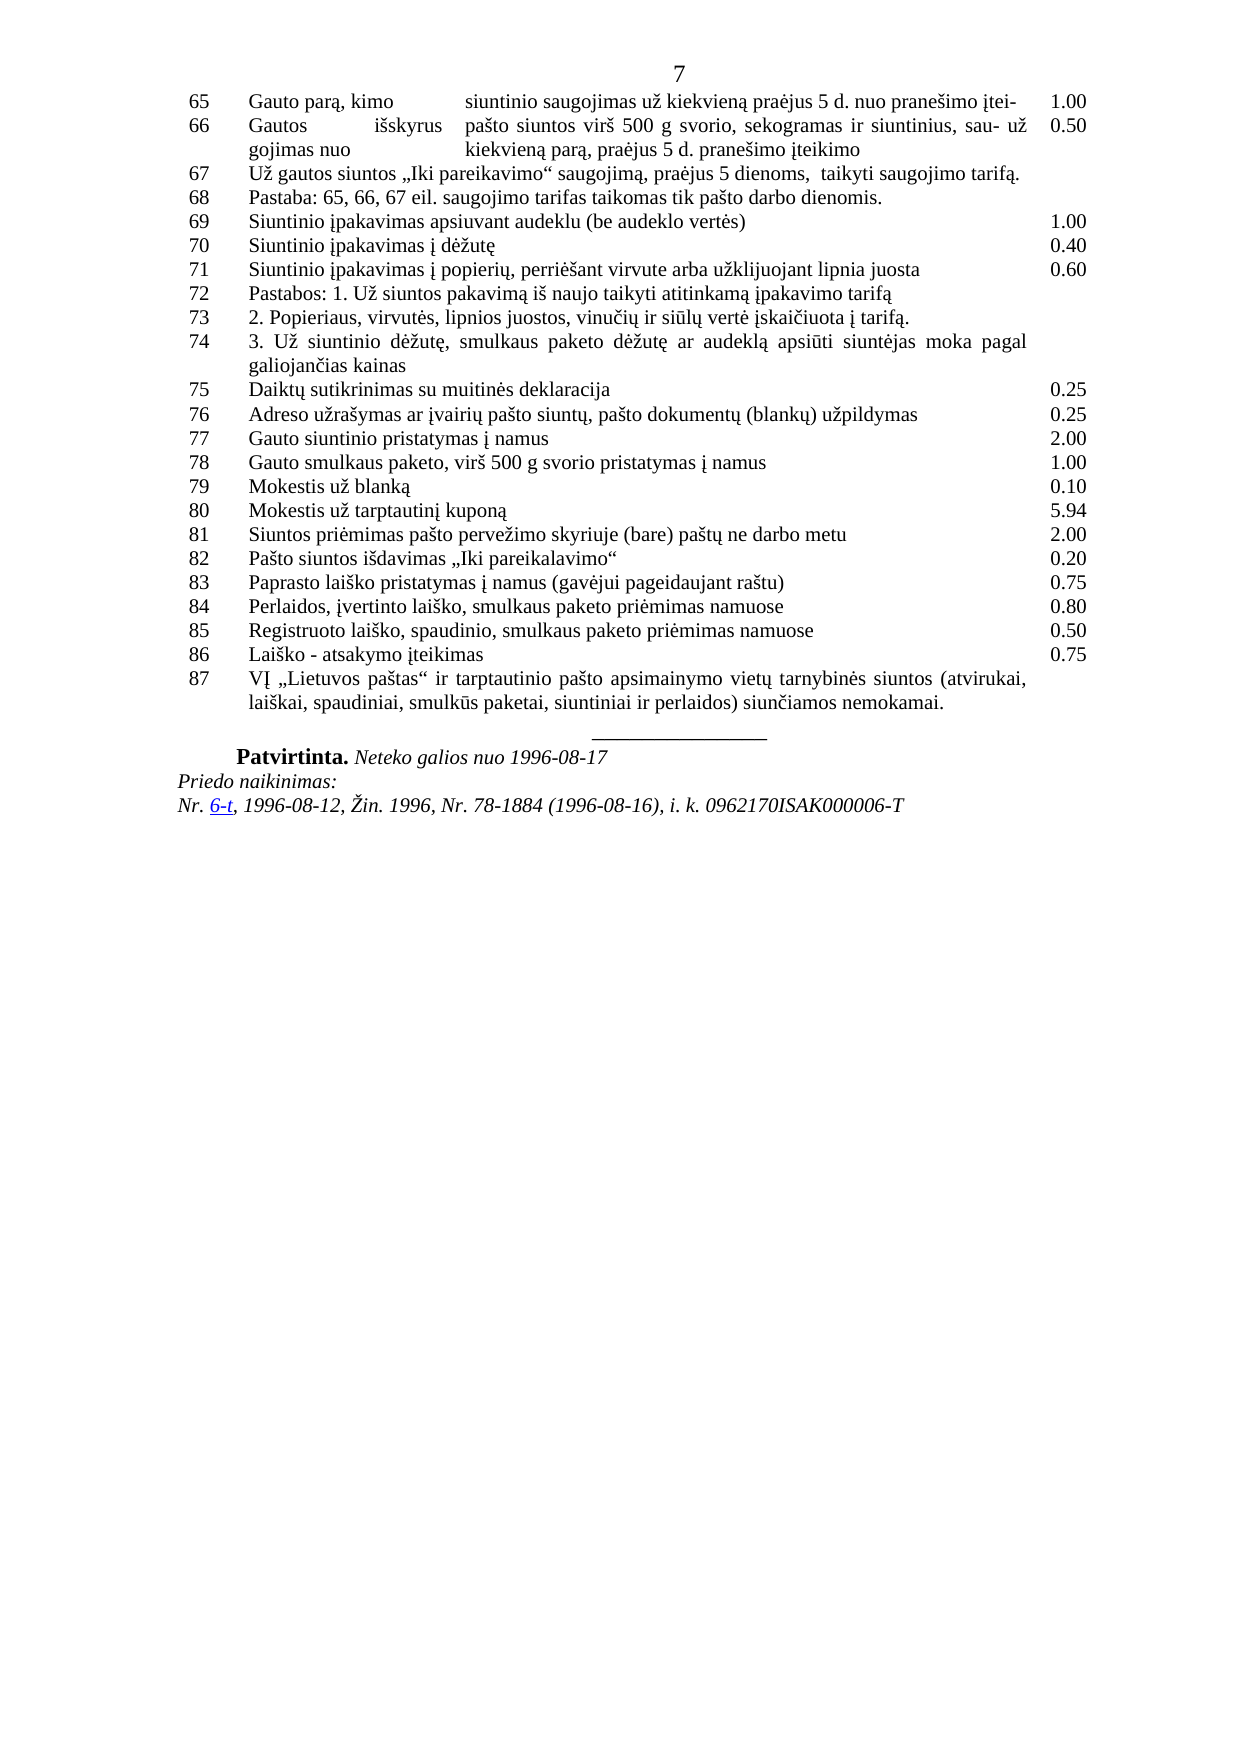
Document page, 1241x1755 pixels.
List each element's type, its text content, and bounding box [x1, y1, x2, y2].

table_cell 2. Popieriaus, virvutės, lipnios juostos, vinučių ir siūlų vertė įskaičiuota į tarifą. [237, 305, 1039, 329]
table_cell [1039, 305, 1181, 329]
table_cell 70 [177, 233, 237, 257]
table_cell 72 [177, 281, 237, 305]
table_cell 71 [177, 257, 237, 281]
table_cell 66 [177, 113, 237, 161]
table_cell 1.00 [1039, 209, 1181, 233]
text Patvirtinta. Neteko galios nuo 1996-08-17 [177, 743, 1181, 769]
table_cell 0.40 [1039, 233, 1181, 257]
table_cell Registruoto laiško, spaudinio, smulkaus paketo priėmimas namuose [237, 618, 1039, 642]
table_cell Siuntos priėmimas pašto pervežimo skyriuje (bare) paštų ne darbo metu [237, 522, 1039, 546]
table_cell 0.75 [1039, 642, 1181, 666]
table_cell 0.10 [1039, 474, 1181, 498]
table_cell 73 [177, 305, 237, 329]
table_cell Pašto siuntos išdavimas „Iki pareikalavimo“ [237, 546, 1039, 570]
text Nr. 6-t, 1996-08-12, Žin. 1996, Nr. 78-1884 (1996-08-16), i. k. 0962170ISAK000006-T [177, 793, 1181, 817]
table_cell 67 [177, 161, 237, 185]
table_cell [1039, 281, 1181, 305]
table_cell 76 [177, 401, 237, 426]
table_cell 0.50 [1039, 113, 1181, 161]
table_cell siuntinio saugojimas už kiekvieną praėjus 5 d. nuo pranešimo įtei- [454, 89, 1039, 113]
table_cell Siuntinio įpakavimas į dėžutę [237, 233, 1039, 257]
table_cell 2.00 [1039, 426, 1181, 449]
table_cell 80 [177, 498, 237, 522]
table_cell 74 [177, 329, 237, 377]
table_cell 68 [177, 185, 237, 209]
table_cell Mokestis už blanką [237, 474, 1039, 498]
table_cell 77 [177, 426, 237, 449]
table_cell Pastabos: 1. Už siuntos pakavimą iš naujo taikyti atitinkamą įpakavimo tarifą [237, 281, 1039, 305]
table_cell 0.80 [1039, 594, 1181, 618]
table_cell Mokestis už tarptautinį kuponą [237, 498, 1039, 522]
text ______________ [177, 714, 1181, 743]
table_cell Pastaba: 65, 66, 67 eil. saugojimo tarifas taikomas tik pašto darbo dienomis. [237, 185, 1039, 209]
table_cell 81 [177, 522, 237, 546]
table_cell 0.20 [1039, 546, 1181, 570]
table_cell 0.25 [1039, 378, 1181, 401]
table_cell 84 [177, 594, 237, 618]
table_cell Siuntinio įpakavimas apsiuvant audeklu (be audeklo vertės) [237, 209, 1039, 233]
table_cell Gauto smulkaus paketo, virš 500 g svorio pristatymas į namus [237, 450, 1039, 474]
table_cell Gauto parą, kimo [237, 89, 453, 113]
table_cell Gauto siuntinio pristatymas į namus [237, 426, 1039, 449]
table_cell Paprasto laiško pristatymas į namus (gavėjui pageidaujant raštu) [237, 570, 1039, 594]
table_cell Gautos išskyrus gojimas nuo [237, 113, 453, 161]
table_cell 85 [177, 618, 237, 642]
table_cell Laiško - atsakymo įteikimas [237, 642, 1039, 666]
table_cell Perlaidos, įvertinto laiško, smulkaus paketo priėmimas namuose [237, 594, 1039, 618]
table_cell 1.00 [1039, 89, 1181, 113]
table_cell [1039, 329, 1181, 377]
table_cell [1039, 185, 1181, 209]
table_cell Adreso užrašymas ar įvairių pašto siuntų, pašto dokumentų (blankų) užpildymas [237, 401, 1039, 426]
table_cell 0.50 [1039, 618, 1181, 642]
table_cell 86 [177, 642, 237, 666]
table_cell [1039, 161, 1181, 185]
table_cell 2.00 [1039, 522, 1181, 546]
table_cell 69 [177, 209, 237, 233]
table_cell 0.25 [1039, 401, 1181, 426]
table_cell 65 [177, 89, 237, 113]
table_cell [1039, 666, 1181, 714]
table_cell 83 [177, 570, 237, 594]
table_cell 0.75 [1039, 570, 1181, 594]
text Priedo naikinimas: [177, 769, 1181, 793]
table_cell 3. Už siuntinio dėžutę, smulkaus paketo dėžutę ar audeklą apsiūti siuntėjas moka pagal galiojančias kainas [237, 329, 1039, 377]
table_cell 87 [177, 666, 237, 714]
table_cell 75 [177, 378, 237, 401]
table_cell VĮ „Lietuvos paštas“ ir tarptautinio pašto apsimainymo vietų tarnybinės siuntos (atvirukai, laiškai, spaudiniai, smulkūs paketai, siuntiniai ir perlaidos) siunčiamos nemokamai. [237, 666, 1039, 714]
table_cell 82 [177, 546, 237, 570]
table_cell pašto siuntos virš 500 g svorio, sekogramas ir siuntinius, sau- už kiekvieną parą, praėjus 5 d. pranešimo įteikimo [454, 113, 1039, 161]
table_cell Siuntinio įpakavimas į popierių, perriėšant virvute arba užklijuojant lipnia juosta [237, 257, 1039, 281]
table_cell 0.60 [1039, 257, 1181, 281]
table_cell Daiktų sutikrinimas su muitinės deklaracija [237, 378, 1039, 401]
table_cell 79 [177, 474, 237, 498]
table_cell 5.94 [1039, 498, 1181, 522]
table_cell 1.00 [1039, 450, 1181, 474]
table_cell Už gautos siuntos „Iki pareikavimo“ saugojimą, praėjus 5 dienoms, taikyti saugojimo tarifą. [237, 161, 1039, 185]
table_cell 78 [177, 450, 237, 474]
